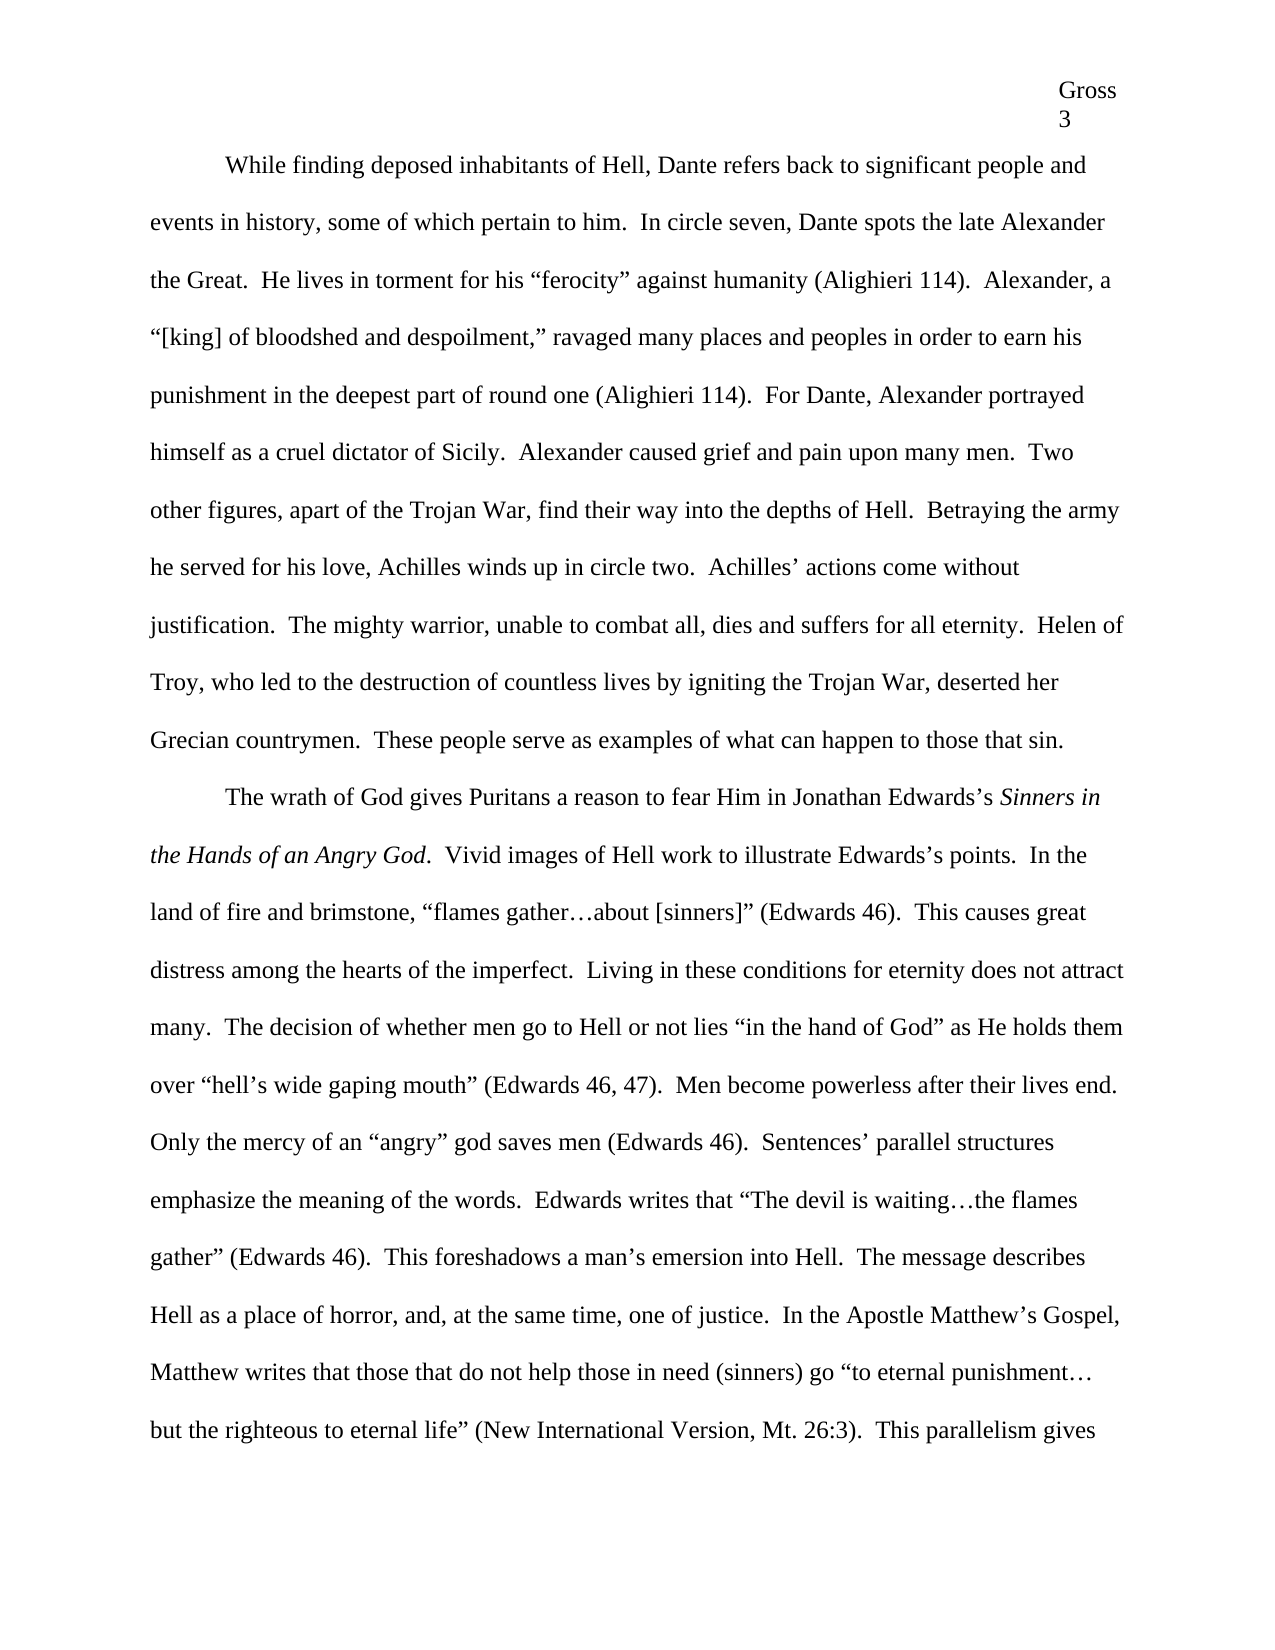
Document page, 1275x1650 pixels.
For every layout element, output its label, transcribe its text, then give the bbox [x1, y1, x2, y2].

text While finding deposed inhabitants of Hell, Dante refers back to significant people and events in history, some of which pertain to him. In circle seven, Dante spots the late Alexander the Great. He lives in torment for his “ferocity” against humanity (Alighieri 114). Alexander, a “[king] of bloodshed and despoilment,” ravaged many places and peoples in order to earn his punishment in the deepest part of round one (Alighieri 114). For Dante, Alexander portrayed himself as a cruel dictator of Sicily. Alexander caused grief and pain upon many men. Two other figures, apart of the Trojan War, find their way into the depths of Hell. Betraying the army he served for his love, Achilles winds up in circle two. Achilles’ actions come without justification. The mighty warrior, unable to combat all, dies and suffers for all eternity. Helen of Troy, who led to the destruction of countless lives by igniting the Trojan War, deserted her Grecian countrymen. These people serve as examples of what can happen to those that sin. [150, 150, 1125, 754]
text The wrath of God gives Puritans a reason to fear Him in Jonathan Edwards’s Sinners in the Hands of an Angry God. Vivid images of Hell work to illustrate Edwards’s points. In the land of fire and brimstone, “flames gather…about [sinners]” (Edwards 46). This causes great distress among the hearts of the imperfect. Living in these conditions for eternity does not attract many. The decision of whether men go to Hell or not lies “in the hand of God” as He holds them over “hell’s wide gaping mouth” (Edwards 46, 47). Men become powerless after their lives end. Only the mercy of an “angry” god saves men (Edwards 46). Sentences’ parallel structures emphasize the meaning of the words. Edwards writes that “The devil is waiting…the flames gather” (Edwards 46). This foreshadows a man’s emersion into Hell. The message describes Hell as a place of horror, and, at the same time, one of justice. In the Apostle Matthew’s Gospel, Matthew writes that those that do not help those in need (sinners) go “to eternal punishment…but the righteous to eternal life” (New International Version, Mt. 26:3). This parallelism gives [150, 782, 1125, 1444]
